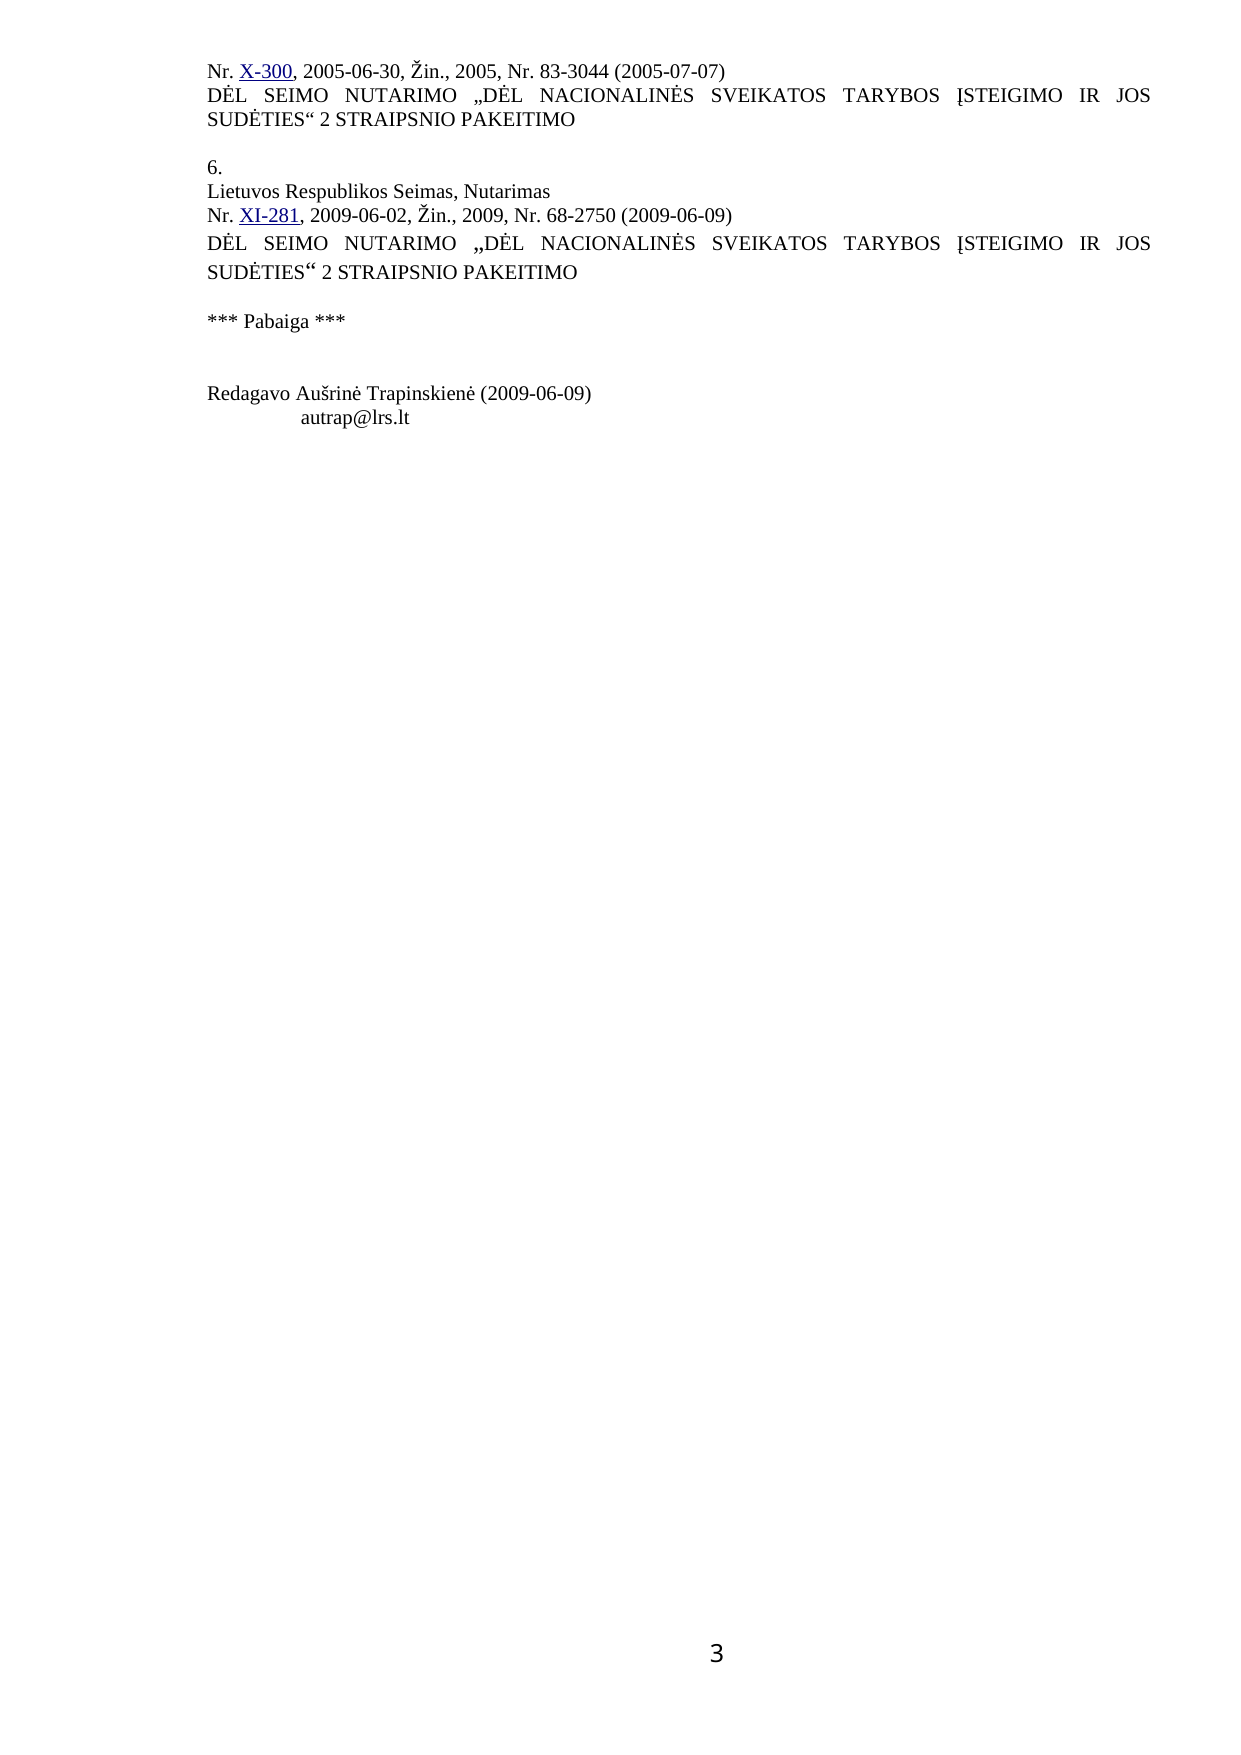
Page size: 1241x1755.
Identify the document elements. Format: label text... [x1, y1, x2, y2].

text DĖL SEIMO NUTARIMO „DĖL NACIONALINĖS SVEIKATOS TARYBOS ĮSTEIGIMO IR JOS SUDĖTIES“ 2 STRAIPSNIO PAKEITIMO [207, 83, 1152, 131]
text Lietuvos Respublikos Seimas, Nutarimas [207, 179, 1152, 203]
text DĖL SEIMO NUTARIMO „DĖL NACIONALINĖS SVEIKATOS TARYBOS ĮSTEIGIMO IR JOS SUDĖTIES“ 2 STRAIPSNIO PAKEITIMO [207, 227, 1152, 285]
text Redagavo Aušrinė Trapinskienė (2009-06-09) [207, 381, 1152, 405]
text *** Pabaiga *** [207, 309, 1152, 333]
text 6. [207, 155, 1152, 179]
text Nr. X-300, 2005-06-30, Žin., 2005, Nr. 83-3044 (2005-07-07) [207, 59, 1152, 83]
text autrap@lrs.lt [207, 405, 1152, 429]
text Nr. XI-281, 2009-06-02, Žin., 2009, Nr. 68-2750 (2009-06-09) [207, 203, 1152, 227]
